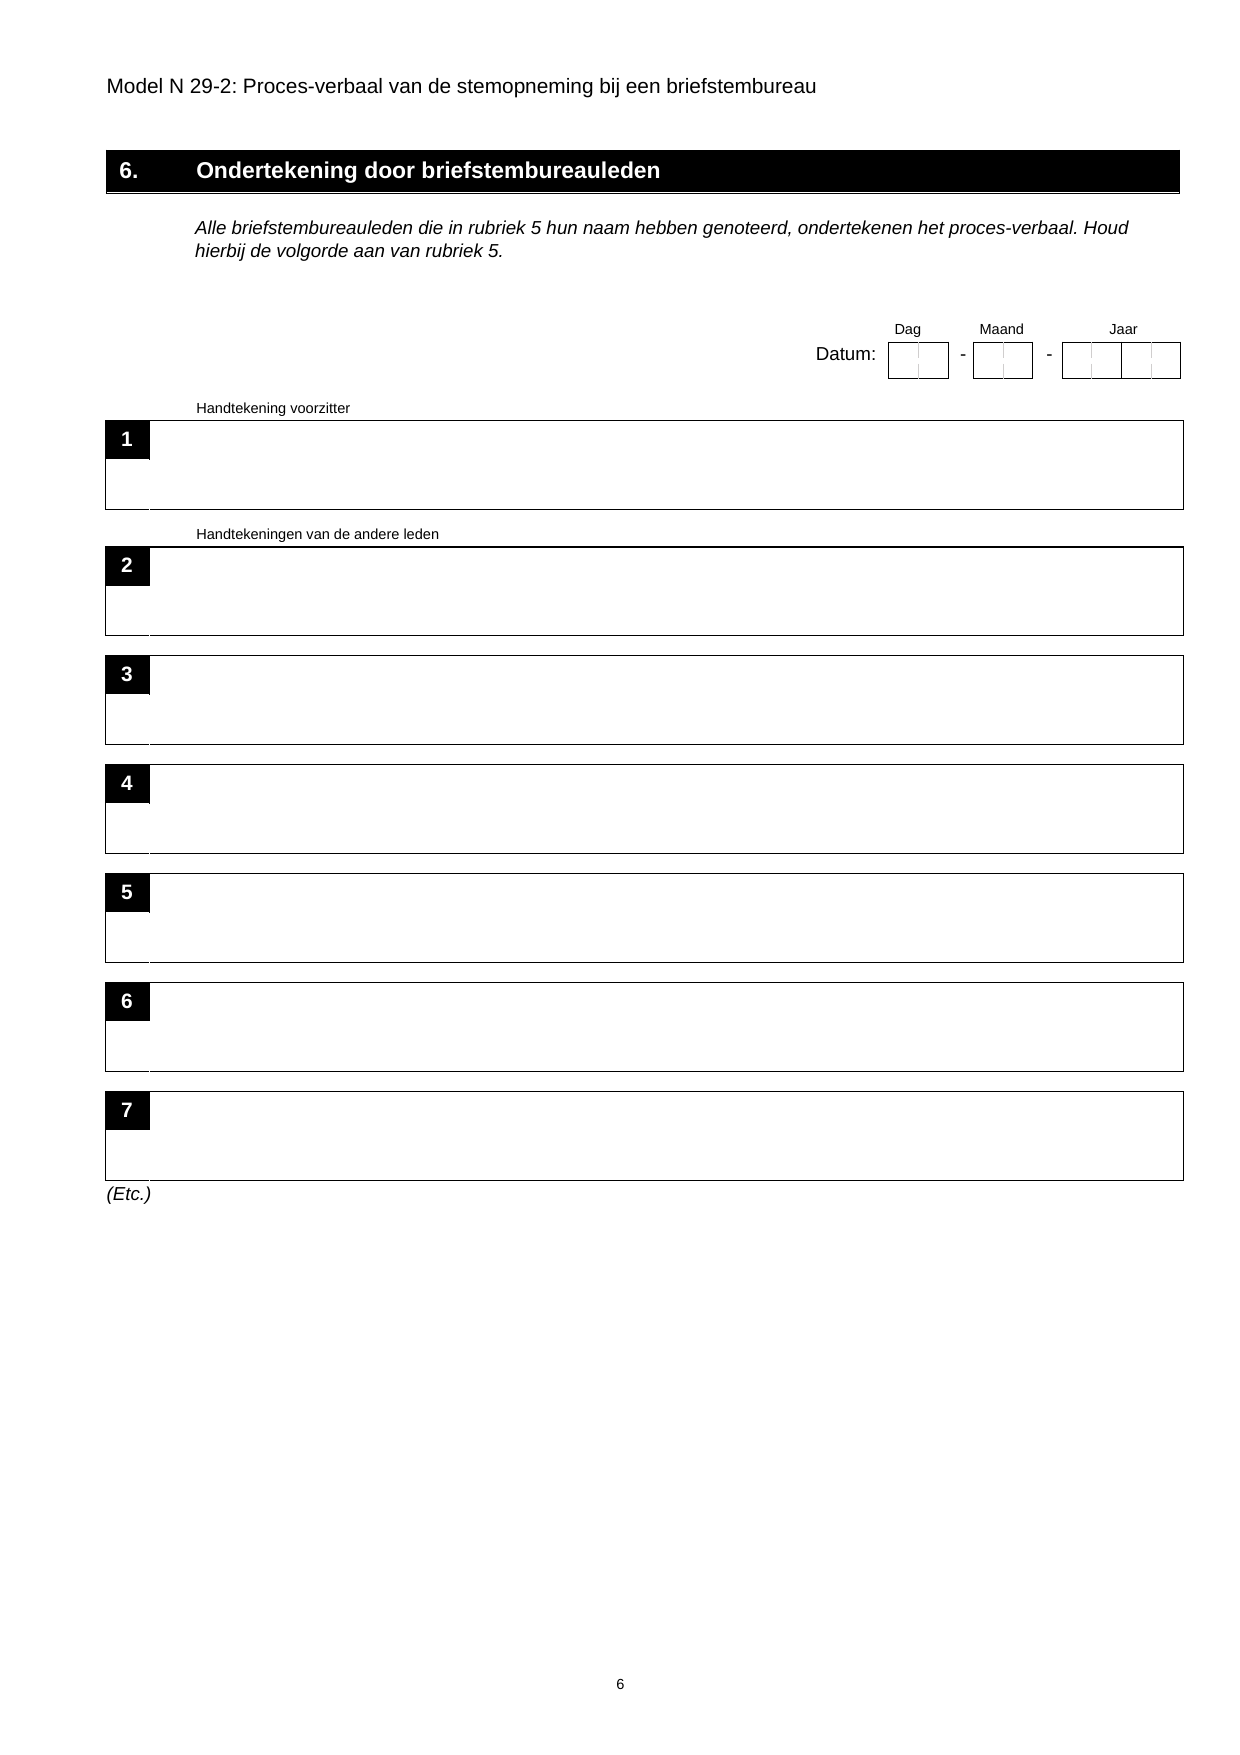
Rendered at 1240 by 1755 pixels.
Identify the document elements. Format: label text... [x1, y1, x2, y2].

table_header [87, 305, 888, 342]
table_cell [150, 587, 1183, 635]
table_header 4 [106, 765, 149, 803]
table_header [1033, 305, 1062, 342]
table_cell [889, 343, 918, 378]
table_header Maand [974, 305, 1032, 342]
table_header [106, 526, 149, 546]
table_cell - [949, 343, 973, 378]
table_header [150, 983, 1183, 1021]
table_cell [1003, 343, 1032, 378]
table_header Handtekeningen van de andere leden [150, 526, 1183, 546]
table_cell [150, 548, 1183, 586]
table_header 7 [106, 1092, 149, 1130]
table_cell [150, 696, 1183, 744]
table_header [949, 305, 973, 342]
table_header [106, 400, 149, 420]
table_header [150, 765, 1183, 803]
table_cell 2 [106, 548, 149, 586]
table_cell [106, 461, 149, 509]
table_cell Datum:_ [87, 343, 888, 378]
table_header 6 [106, 983, 149, 1021]
table_cell [150, 421, 1183, 459]
table_cell [106, 1131, 149, 1180]
text (Etc.) [106, 1181, 1181, 1204]
table_cell - [1033, 343, 1062, 378]
table_cell [106, 587, 149, 635]
table_cell [106, 1023, 149, 1071]
table_cell [918, 343, 948, 378]
table_cell [150, 805, 1183, 853]
text Alle briefstembureauleden die in rubriek 5 hun naam hebben genoteerd, ondertekenen het proces-verbaal. Houd hierbij de volgorde aan van rubriek 5. [195, 215, 1181, 261]
table_header 3 [106, 656, 149, 694]
table_cell [150, 1131, 1183, 1180]
table_header [150, 1092, 1183, 1130]
table_cell [150, 1023, 1183, 1071]
table_cell [1151, 343, 1180, 378]
table_header Dag [889, 305, 948, 342]
table_header 5 [106, 874, 149, 912]
table_cell [150, 914, 1183, 962]
table_cell 1 [106, 421, 149, 459]
table_cell [1122, 343, 1151, 378]
table_header Ondertekening door briefstembureauleden [107, 151, 1179, 192]
table_cell [1092, 343, 1121, 378]
table_cell [150, 461, 1183, 509]
table_cell [1063, 343, 1092, 378]
table_cell [106, 805, 149, 853]
table_header Handtekening voorzitter [150, 400, 1183, 420]
table_cell [974, 343, 1003, 378]
table_header [150, 656, 1183, 694]
table_cell [106, 696, 149, 744]
table_header Jaar [1063, 305, 1180, 342]
table_header [150, 874, 1183, 912]
table_cell [106, 914, 149, 962]
